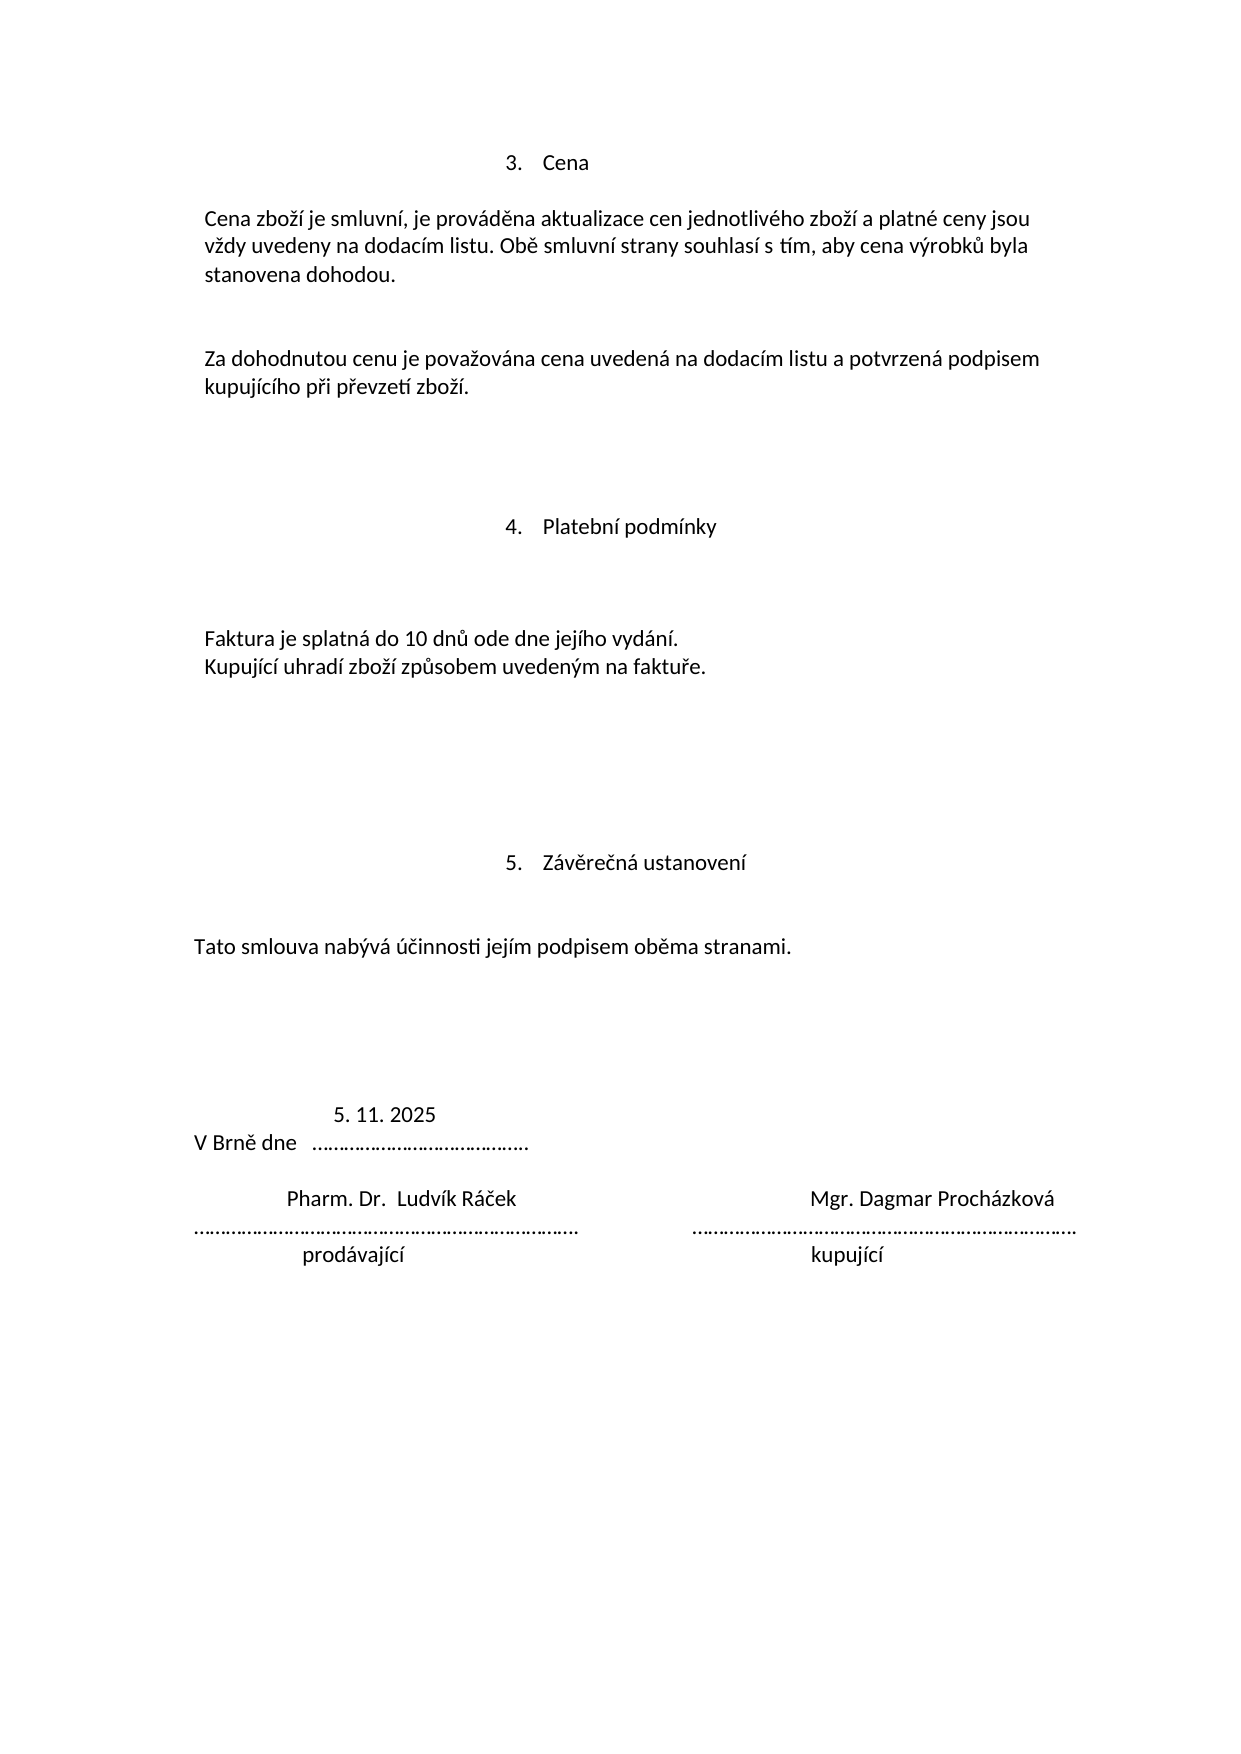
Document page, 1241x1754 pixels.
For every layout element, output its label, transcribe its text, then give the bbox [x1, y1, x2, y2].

text kupujícího při převzetí zboží. [148, 372, 1093, 400]
text Cena zboží je smluvní, je prováděna aktualizace cen jednotlivého zboží a platné ceny jsou [148, 204, 1093, 232]
text Pharm. Dr. Ludvík Ráček Mgr. Dagmar Procházková [148, 1184, 1093, 1212]
text Za dohodnutou cenu je považována cena uvedená na dodacím listu a potvrzená podpisem [148, 344, 1093, 372]
text Kupující uhradí zboží způsobem uvedeným na faktuře. [148, 652, 1093, 680]
text Tato smlouva nabývá účinnosti jejím podpisem oběma stranami. [148, 932, 1093, 960]
list Cena [505, 148, 1093, 176]
text stanovena dohodou. [148, 260, 1093, 288]
list Závěrečná ustanovení [505, 848, 1093, 876]
text V Brně dne ………………………………….. [148, 1128, 1093, 1156]
text 5. 11. 2025 [148, 1100, 1093, 1128]
list Platební podmínky [505, 512, 1093, 540]
text prodávající kupující [148, 1240, 1093, 1268]
text vždy uvedeny na dodacím listu. Obě smluvní strany souhlasí s tím, aby cena výrobků byla [148, 232, 1093, 260]
text ………………………………………………………………. ………………………………………………………………. [148, 1212, 1093, 1240]
text Faktura je splatná do 10 dnů ode dne jejího vydání. [148, 624, 1093, 652]
